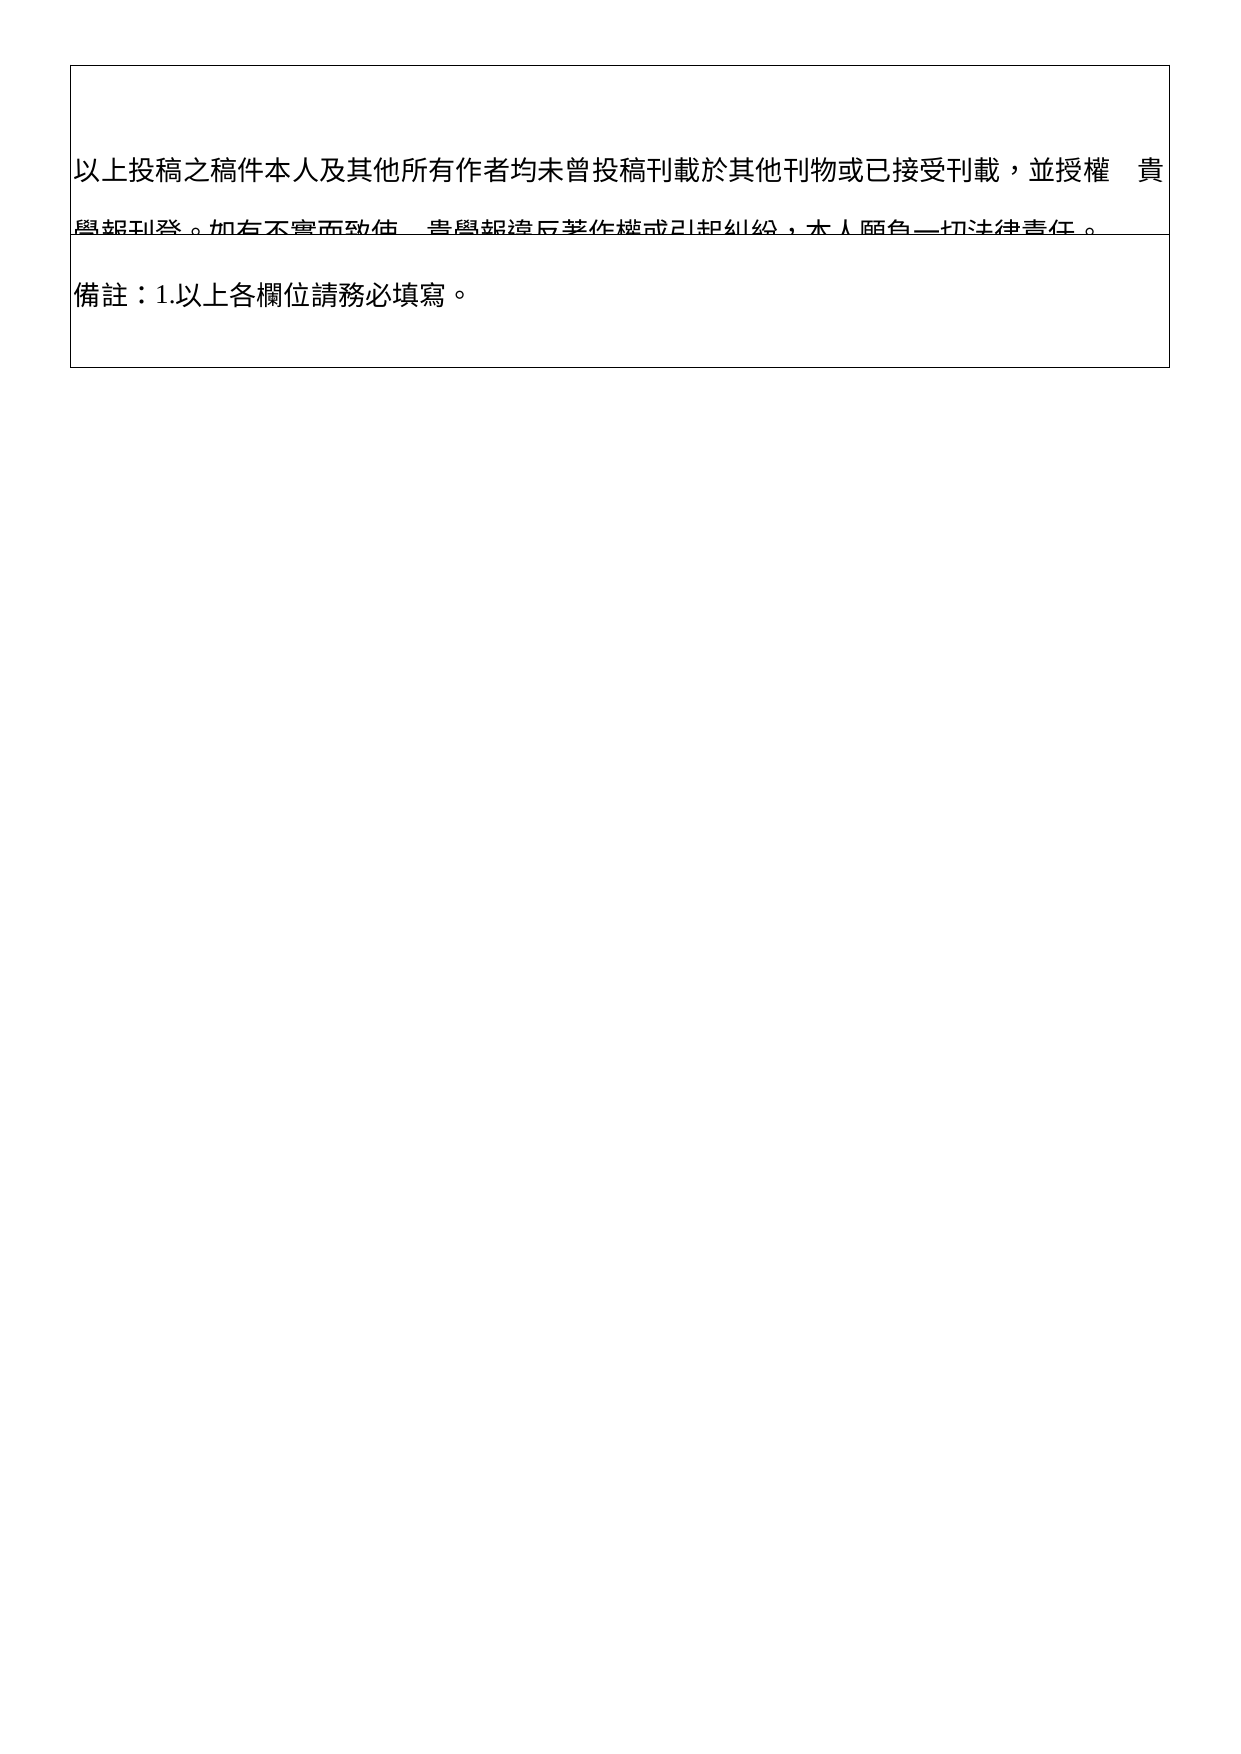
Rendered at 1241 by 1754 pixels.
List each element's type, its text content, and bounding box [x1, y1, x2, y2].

table_cell 以上投稿之稿件本人及其他所有作者均未曾投稿刊載於其他刊物或已接受刊載，並授權 貴學報刊登。如有不實而致使 貴學報違反著作權或引起糾紛，本人願負一切法律責任。 第一作者簽名: 中華民國 年 月 日 [71, 66, 1169, 234]
table_cell 備註：1.以上各欄位請務必填寫。 2.若有任何疑問，請電洽教務處註冊組，電話：（02）22576167轉分機1205。 [71, 235, 1169, 367]
